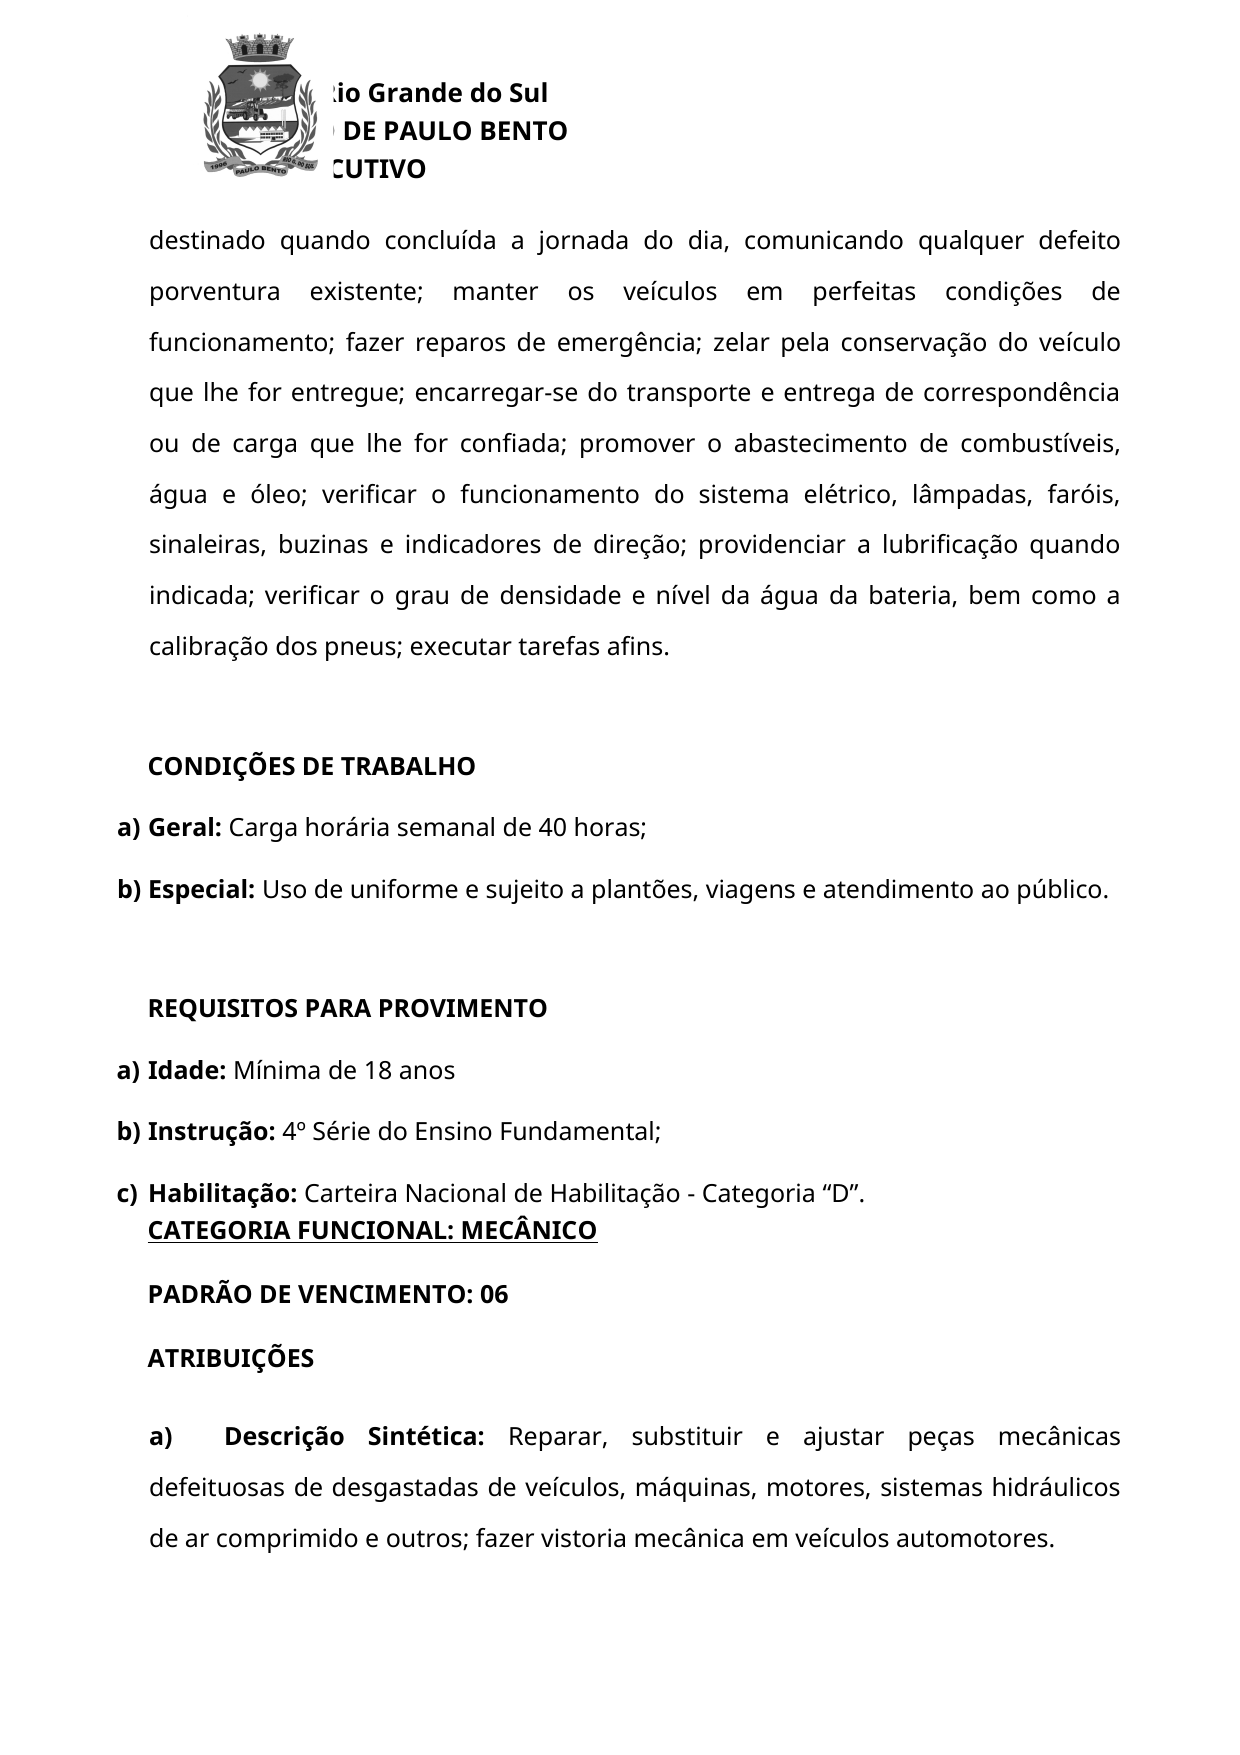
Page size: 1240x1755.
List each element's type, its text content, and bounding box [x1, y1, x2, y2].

list destinado quando concluída a jornada do dia, comunicando qualquer defeito porventura existente; manter os veículos em perfeitas condições de funcionamento; fazer reparos de emergência; zelar pela conservação do veículo que lhe for entregue; encarregar-se do transporte e entrega de correspondência ou de carga que lhe for confiada; promover o abastecimento de combustíveis, água e óleo; verificar o funcionamento do sistema elétrico, lâmpadas, faróis, sinaleiras, buzinas e indicadores de direção; providenciar a lubrificação quando indicada; verificar o grau de densidade e nível da água da bateria, bem como a calibração dos pneus; executar tarefas afins. [149, 223, 1122, 663]
text CATEGORIA FUNCIONAL: MECÂNICO [147, 1213, 1122, 1247]
text PADRÃO DE VENCIMENTO: 06 [147, 1277, 1122, 1311]
list Descrição Sintética: Reparar, substituir e ajustar peças mecânicas defeituosas de desgastadas de veículos, máquinas, motores, sistemas hidráulicos de ar comprimido e outros; fazer vistoria mecânica em veículos automotores. [149, 1419, 1122, 1554]
text CONDIÇÕES DE TRABALHO [147, 748, 1122, 782]
list Idade: Mínima de 18 anos [116, 1052, 1122, 1086]
text REQUISITOS PARA PROVIMENTO [147, 991, 1122, 1025]
list Especial: Uso de uniforme e sujeito a plantões, viagens e atendimento ao público. [117, 871, 1122, 905]
list Instrução: 4º Série do Ensino Fundamental; [116, 1114, 1122, 1148]
text ATRIBUIÇÕES [147, 1341, 1122, 1374]
list Geral: Carga horária semanal de 40 horas; [117, 810, 1122, 844]
list Habilitação: Carteira Nacional de Habilitação - Categoria “D”. [116, 1175, 1122, 1209]
